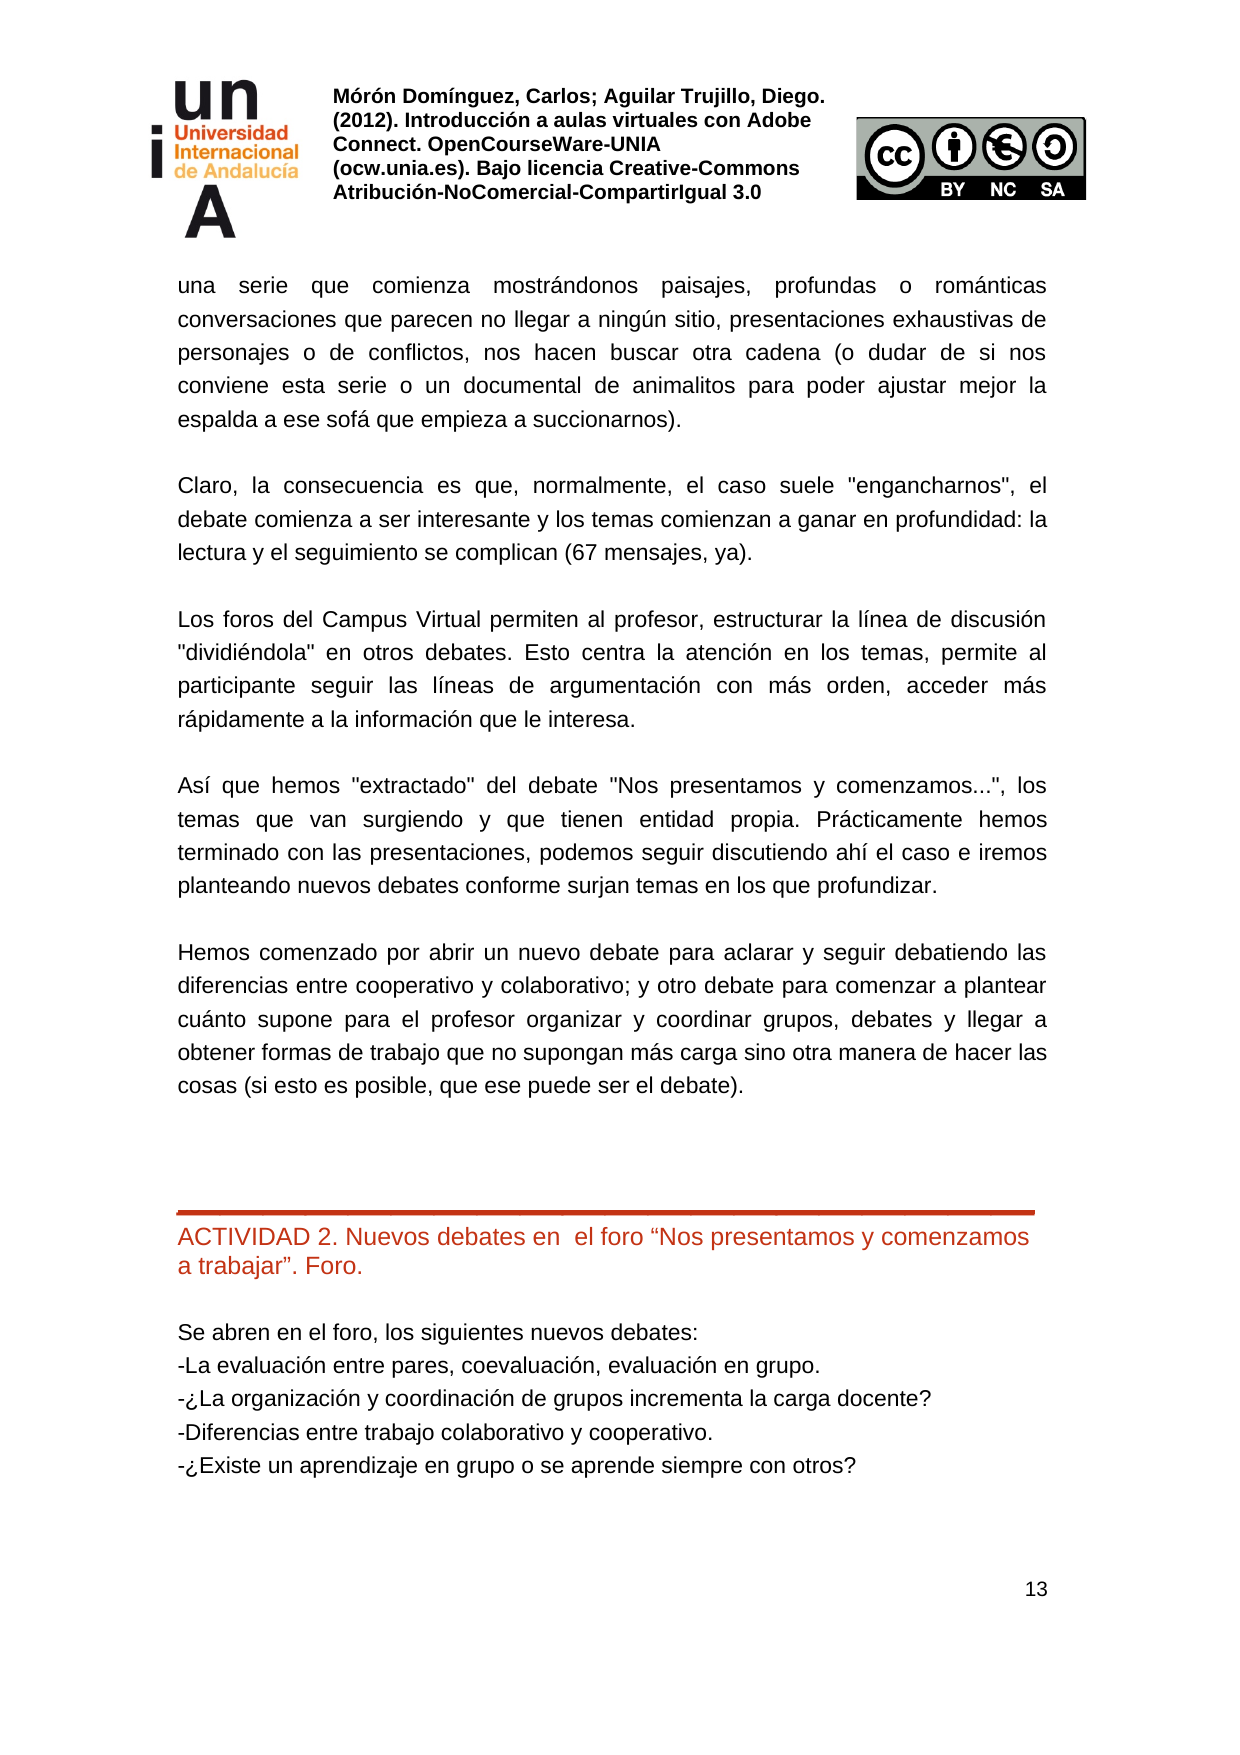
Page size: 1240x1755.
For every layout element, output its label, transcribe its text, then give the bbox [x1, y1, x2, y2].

text Así que hemos "extractado" del debate "Nos presentamos y comenzamos...", los temas que van surgiendo y que tienen entidad propia. Prácticamente hemos terminado con las presentaciones, podemos seguir discutiendo ahí el caso e iremos planteando nuevos debates conforme surjan temas en los que profundizar. [177, 767, 1048, 900]
text Los foros del Campus Virtual permiten al profesor, estructurar la línea de discusión "dividiéndola" en otros debates. Esto centra la atención en los temas, permite al participante seguir las líneas de argumentación con más orden, acceder más rápidamente a la información que le interesa. [177, 600, 1048, 734]
text -¿Existe un aprendizaje en grupo o se aprende siempre con otros? [177, 1447, 1048, 1480]
text Claro, la consecuencia es que, normalmente, el caso suele "engancharnos", el debate comienza a ser interesante y los temas comienzan a ganar en profundidad: la lectura y el seguimiento se complican (67 mensajes, ya). [177, 467, 1048, 567]
text -¿La organización y coordinación de grupos incrementa la carga docente? [177, 1380, 1048, 1413]
text una serie que comienza mostrándonos paisajes, profundas o románticas conversaciones que parecen no llegar a ningún sitio, presentaciones exhaustivas de personajes o de conflictos, nos hacen buscar otra cadena (o dudar de si nos conviene esta serie o un documental de animalitos para poder ajustar mejor la espalda a ese sofá que empieza a succionarnos). [177, 267, 1048, 434]
text -La evaluación entre pares, coevaluación, evaluación en grupo. [177, 1347, 1048, 1380]
text -Diferencias entre trabajo colaborativo y cooperativo. [177, 1413, 1048, 1447]
text ACTIVIDAD 2. Nuevos debates en el foro “Nos presentamos y comenzamos a trabajar”. Foro. [177, 1222, 1048, 1280]
text ____________________ [177, 1134, 1048, 1222]
text Hemos comenzado por abrir un nuevo debate para aclarar y seguir debatiendo las diferencias entre cooperativo y colaborativo; y otro debate para comenzar a plantear cuánto supone para el profesor organizar y coordinar grupos, debates y llegar a obtener formas de trabajo que no supongan más carga sino otra manera de hacer las cosas (si esto es posible, que ese puede ser el debate). [177, 934, 1048, 1100]
text Se abren en el foro, los siguientes nuevos debates: [177, 1313, 1048, 1347]
